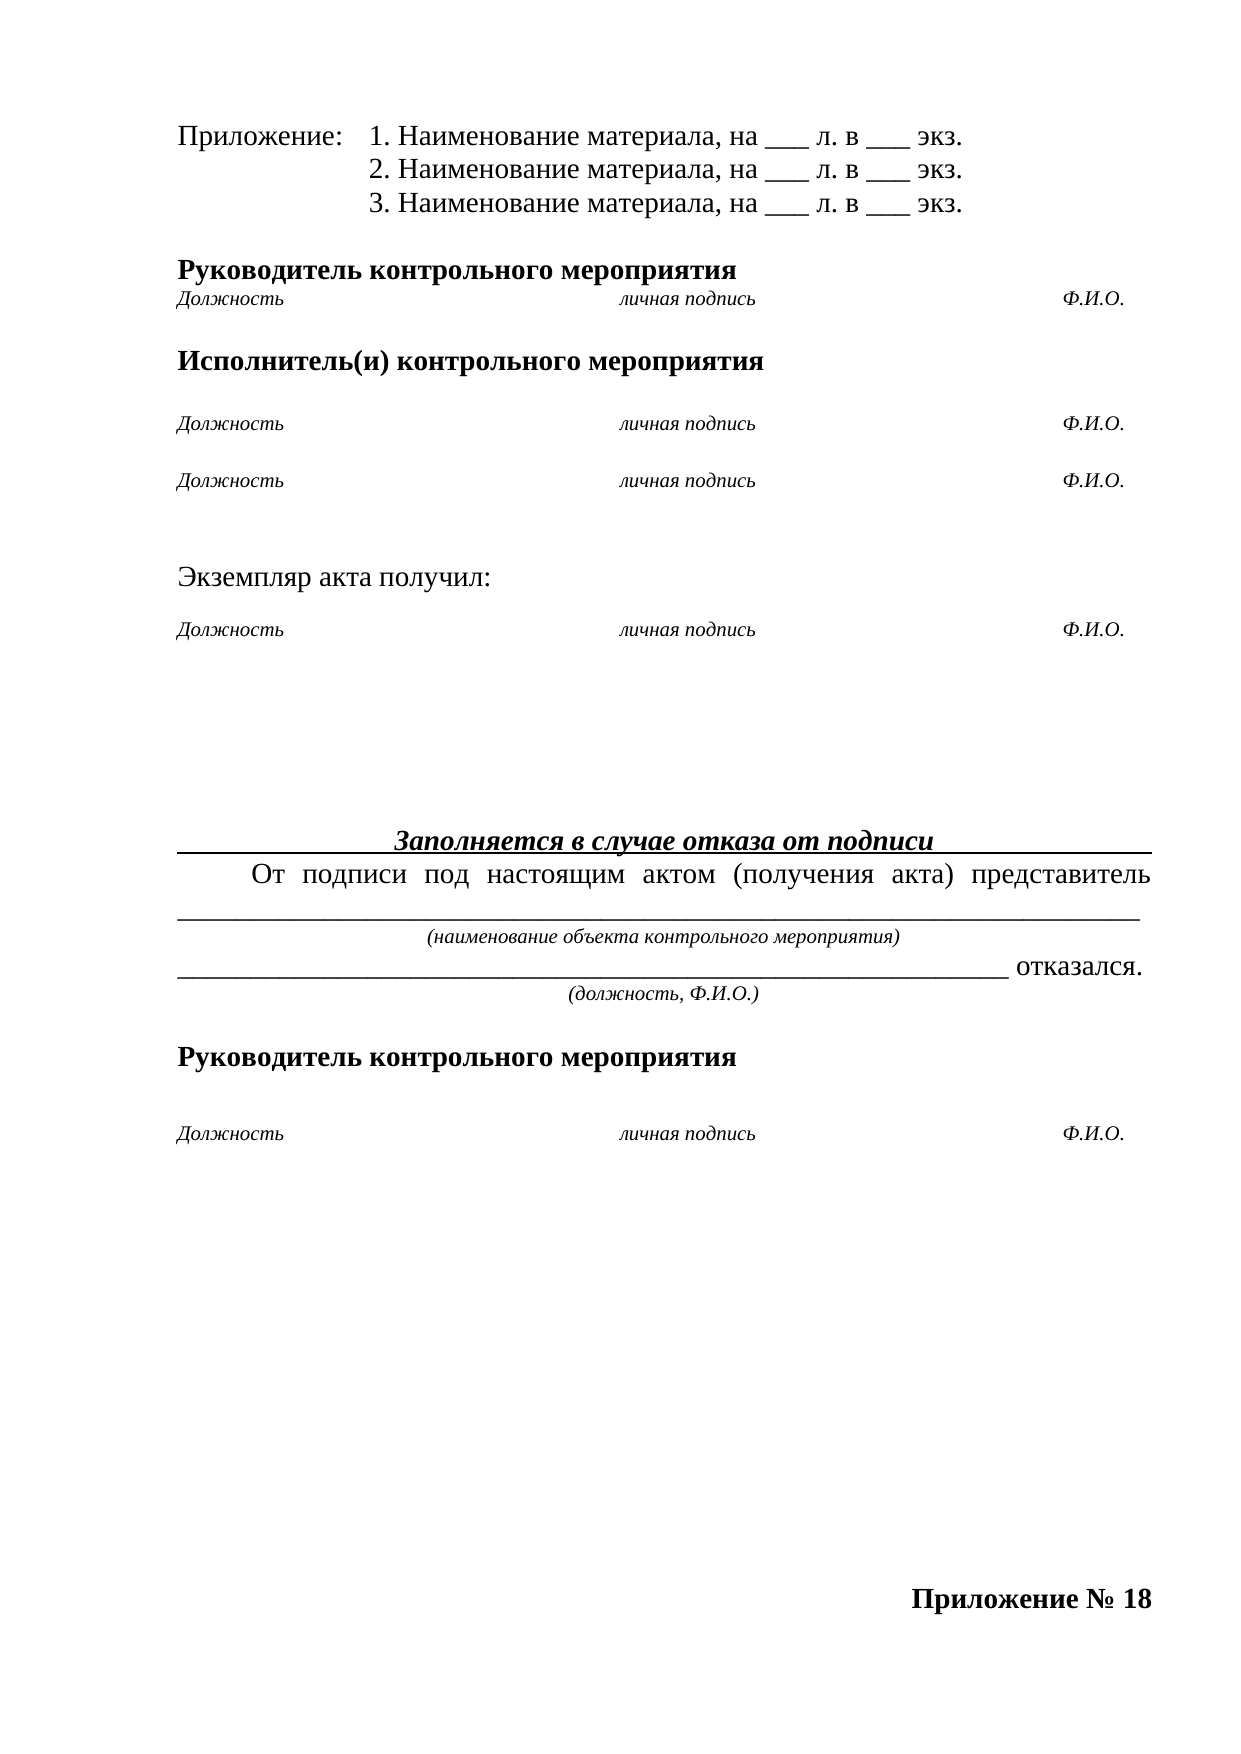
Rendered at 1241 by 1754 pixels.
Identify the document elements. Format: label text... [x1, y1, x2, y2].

text От подписи под настоящим актом (получения акта) представитель __________________________________________________________________ [177, 857, 1152, 924]
text Должность личная подпись Ф.И.О. [177, 1121, 1152, 1145]
text Приложение № 18 [177, 1581, 1152, 1614]
text Должность личная подпись Ф.И.О. [177, 468, 1152, 492]
table_header 1. Наименование материала, на ___ л. в ___ экз. [357, 118, 1139, 152]
text Руководитель контрольного мероприятия [177, 1039, 1152, 1072]
text Исполнитель(и) контрольного мероприятия [177, 343, 1152, 377]
text Экземпляр акта получил: [177, 559, 1152, 593]
text Должность личная подпись Ф.И.О. [177, 617, 1152, 641]
text _________________________________________________________ отказался. [177, 948, 1152, 981]
text Должность личная подпись Ф.И.О. [177, 286, 1152, 310]
table_cell 3. Наименование материала, на ___ л. в ___ экз. [357, 185, 1139, 219]
text Должность личная подпись Ф.И.О. [177, 411, 1152, 434]
table_cell 2. Наименование материала, на ___ л. в ___ экз. [357, 152, 1139, 185]
text Руководитель контрольного мероприятия [177, 252, 1152, 286]
text (должность, Ф.И.О.) [177, 981, 1152, 1005]
text (наименование объекта контрольного мероприятия) [177, 924, 1152, 948]
table_header Приложение: [166, 118, 357, 152]
text Заполняется в случае отказа от подписи [177, 823, 1152, 852]
table_cell [166, 152, 357, 185]
table_cell [166, 185, 357, 219]
